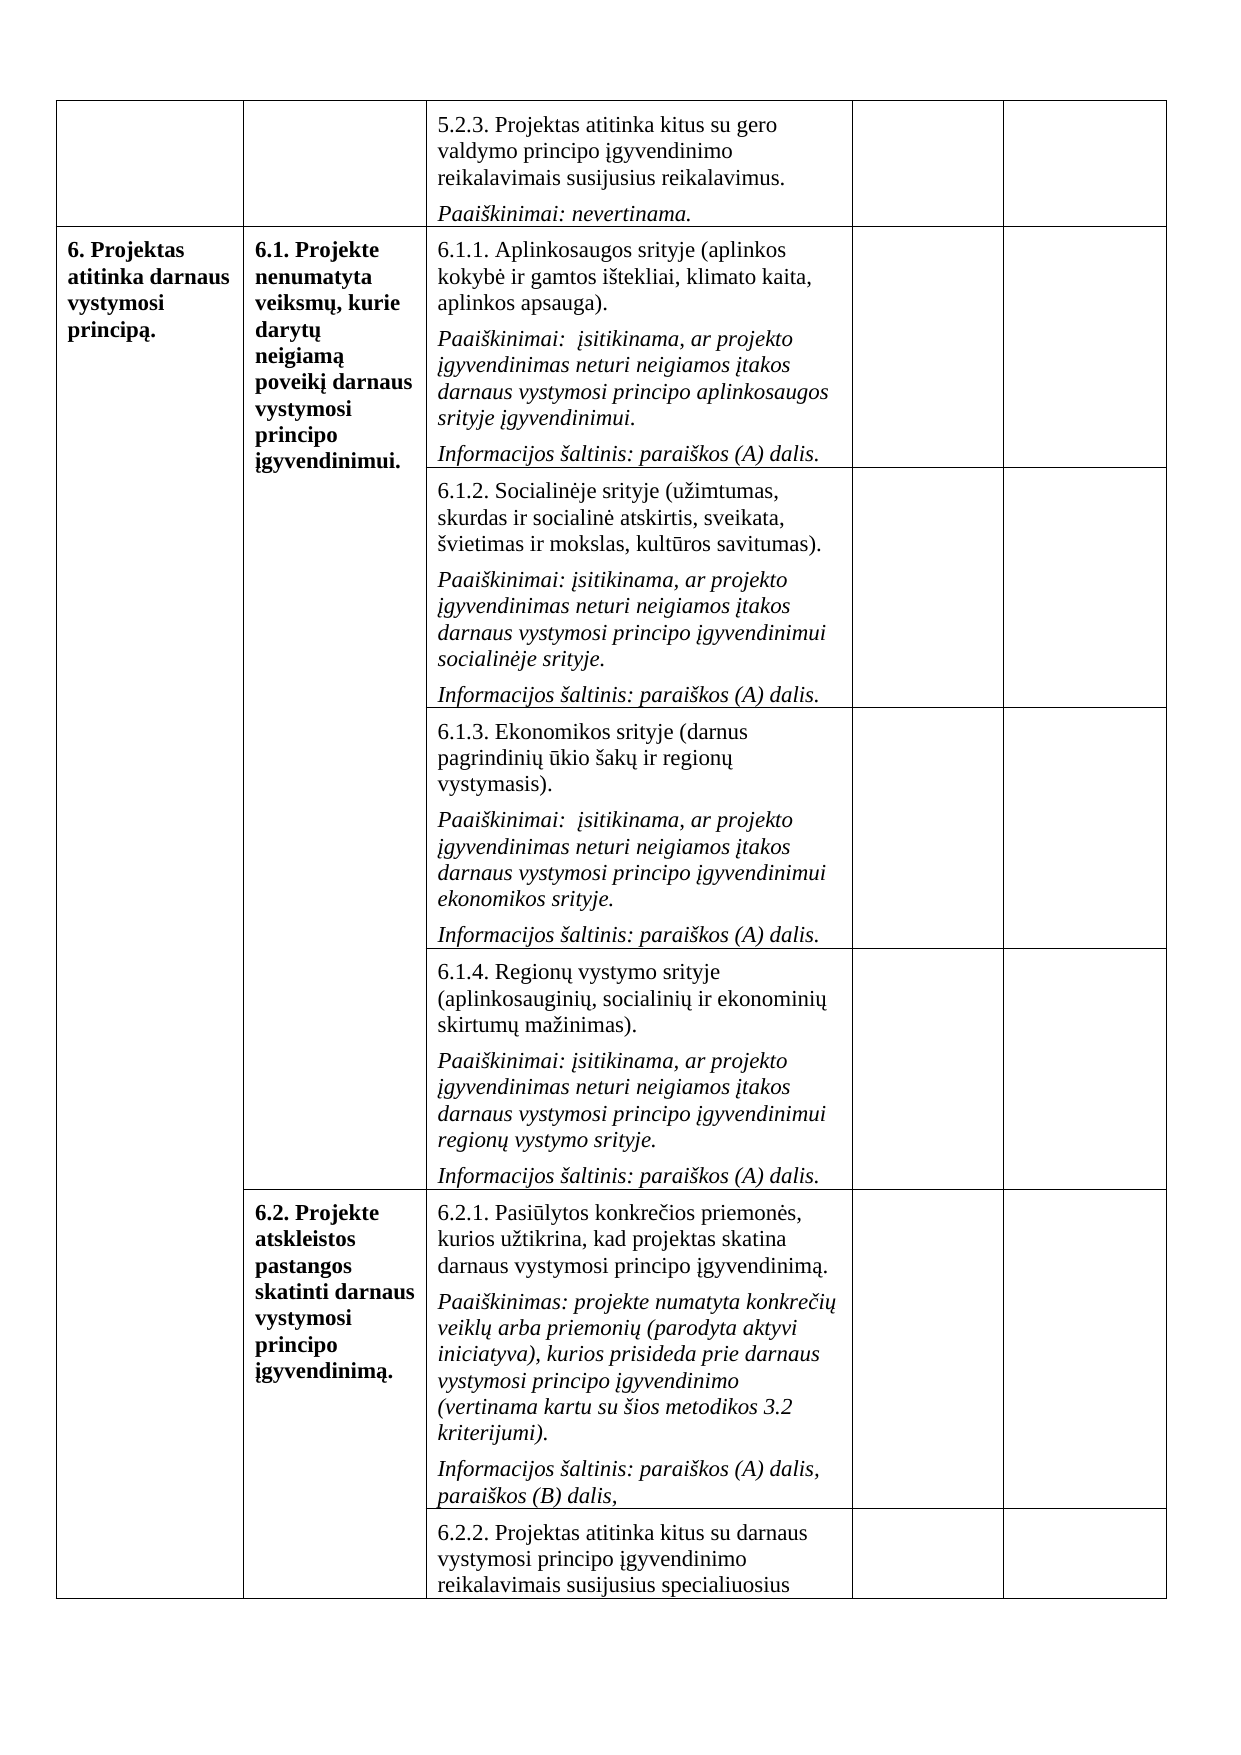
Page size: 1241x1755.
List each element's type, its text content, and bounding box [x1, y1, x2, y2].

table_cell 6.1.2. Socialinėje srityje (užimtumas, skurdas ir socialinė atskirtis, sveikata, švietimas ir mokslas, kultūros savitumas). Paaiškinimai: įsitikinama, ar projekto įgyvendinimas neturi neigiamos įtakos darnaus vystymosi principo įgyvendinimui socialinėje srityje. Informacijos šaltinis: paraiškos (A) dalis. [427, 468, 852, 707]
table_cell 6. Projektas atitinka darnaus vystymosi principą. [57, 227, 243, 1598]
table_cell [853, 227, 1003, 467]
table_cell [57, 101, 243, 226]
table_cell [1004, 949, 1166, 1188]
table_cell 5.2.3. Projektas atitinka kitus su gero valdymo principo įgyvendinimo reikalavimais susijusius reikalavimus. Paaiškinimai: nevertinama. [427, 101, 852, 226]
table_cell [1004, 101, 1166, 226]
table_cell 6.2.1. Pasiūlytos konkrečios priemonės, kurios užtikrina, kad projektas skatina darnaus vystymosi principo įgyvendinimą. Paaiškinimas: projekte numatyta konkrečių veiklų arba priemonių (parodyta aktyvi iniciatyva), kurios prisideda prie darnaus vystymosi principo įgyvendinimo (vertinama kartu su šios metodikos 3.2 kriterijumi). Informacijos šaltinis: paraiškos (A) dalis, paraiškos (B) dalis, [427, 1190, 852, 1508]
table_cell 6.2.2. Projektas atitinka kitus su darnaus vystymosi principo įgyvendinimo reikalavimais susijusius specialiuosius [427, 1509, 852, 1598]
table_cell [1004, 227, 1166, 467]
table_cell [1004, 1190, 1166, 1508]
table_cell [853, 101, 1003, 226]
table_cell 6.1.3. Ekonomikos srityje (darnus pagrindinių ūkio šakų ir regionų vystymasis). Paaiškinimai: įsitikinama, ar projekto įgyvendinimas neturi neigiamos įtakos darnaus vystymosi principo įgyvendinimui ekonomikos srityje. Informacijos šaltinis: paraiškos (A) dalis. [427, 708, 852, 948]
table_cell [1004, 468, 1166, 707]
table_cell [853, 468, 1003, 707]
table_cell 6.2. Projekte atskleistos pastangos skatinti darnaus vystymosi principo įgyvendinimą. [244, 1190, 426, 1598]
table_cell [1004, 708, 1166, 948]
table_cell 6.1. Projekte nenumatyta veiksmų, kurie darytų neigiamą poveikį darnaus vystymosi principo įgyvendinimui. [244, 227, 426, 1188]
table_cell [853, 1190, 1003, 1508]
table_cell [853, 1509, 1003, 1598]
table_cell [853, 708, 1003, 948]
table_cell 6.1.4. Regionų vystymo srityje (aplinkosauginių, socialinių ir ekonominių skirtumų mažinimas). Paaiškinimai: įsitikinama, ar projekto įgyvendinimas neturi neigiamos įtakos darnaus vystymosi principo įgyvendinimui regionų vystymo srityje. Informacijos šaltinis: paraiškos (A) dalis. [427, 949, 852, 1188]
table_cell [244, 101, 426, 226]
table_cell 6.1.1. Aplinkosaugos srityje (aplinkos kokybė ir gamtos ištekliai, klimato kaita, aplinkos apsauga). Paaiškinimai: įsitikinama, ar projekto įgyvendinimas neturi neigiamos įtakos darnaus vystymosi principo aplinkosaugos srityje įgyvendinimui. Informacijos šaltinis: paraiškos (A) dalis. [427, 227, 852, 467]
table_cell [853, 949, 1003, 1188]
table_cell [1004, 1509, 1166, 1598]
